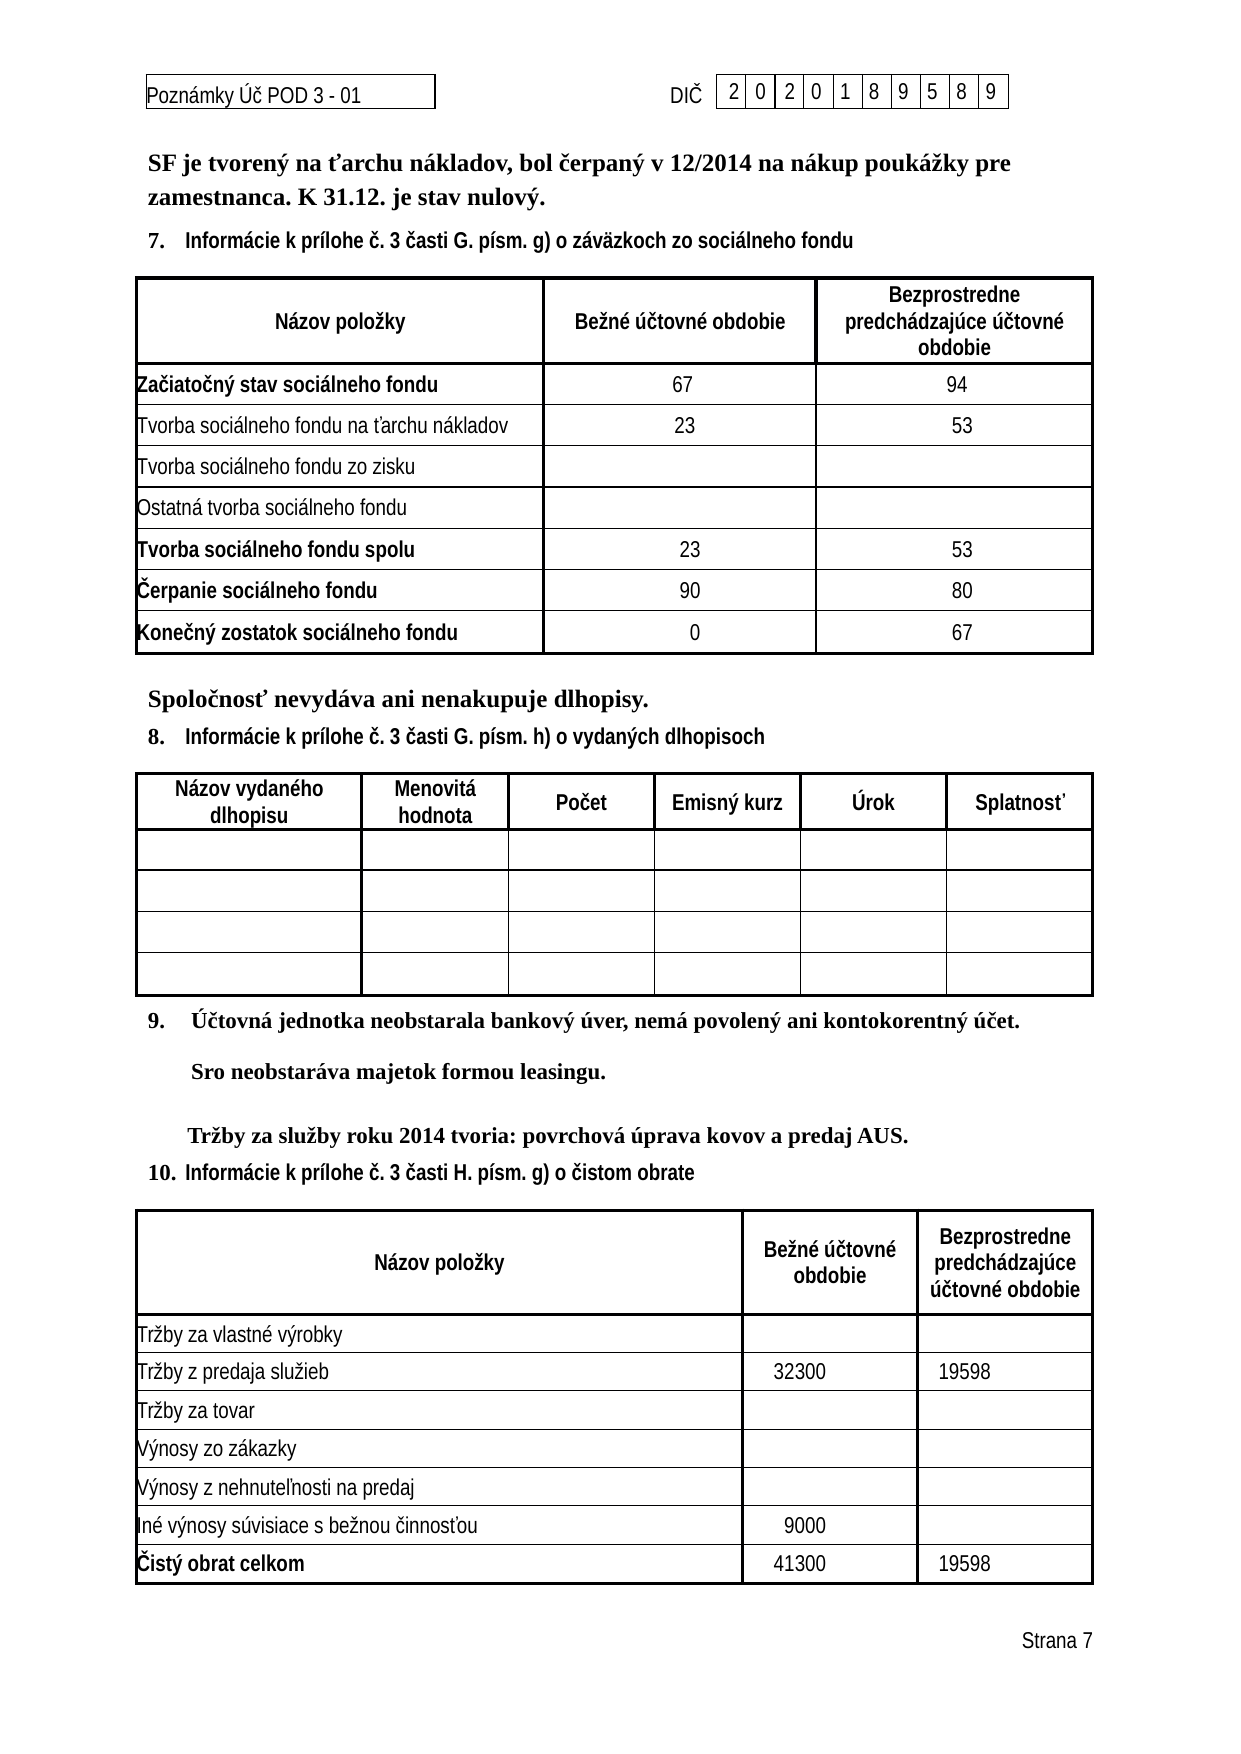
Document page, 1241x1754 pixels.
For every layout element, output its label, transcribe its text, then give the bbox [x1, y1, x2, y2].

table_cell Tvorba sociálneho fondu spolu [138, 529, 542, 569]
table_cell [655, 953, 800, 993]
table_header Bežné účtovné obdobie [545, 280, 814, 362]
title Informácie k prílohe č. 3 časti G. písm. h) o vydaných dlhopisoch [148, 723, 1093, 749]
table_header Počet [510, 775, 653, 828]
table_cell Tržby za vlastné výrobky [138, 1316, 741, 1352]
table_cell 90 [545, 570, 815, 610]
table_cell [817, 446, 1091, 486]
table_cell Tvorba sociálneho fondu na ťarchu nákladov [138, 405, 542, 445]
table_cell [138, 831, 360, 869]
table_header Bezprostredne predchádzajúce účtovné obdobie [818, 280, 1091, 362]
table_cell [744, 1430, 916, 1467]
table_cell [947, 953, 1091, 993]
table_cell Čerpanie sociálneho fondu [138, 570, 542, 610]
table_cell [655, 871, 800, 911]
table_cell [655, 912, 800, 952]
table_cell Výnosy zo zákazky [138, 1430, 741, 1467]
table_cell 32300 [744, 1353, 916, 1390]
table_cell [801, 953, 946, 993]
table_header Úrok [802, 775, 945, 828]
table_cell [947, 871, 1091, 911]
table_cell Výnosy z nehnuteľnosti na predaj [138, 1468, 741, 1505]
table_cell 80 [817, 570, 1091, 610]
table_header Názov položky [138, 1212, 741, 1313]
table_cell Ostatná tvorba sociálneho fondu [138, 488, 542, 528]
table_cell 19598 [919, 1545, 1091, 1582]
title Účtovná jednotka neobstarala bankový úver, nemá povolený ani kontokorentný účet. [148, 1007, 1093, 1033]
table_cell [801, 871, 946, 911]
table_cell [138, 912, 360, 952]
table_cell 19598 [919, 1353, 1091, 1390]
text Spoločnosť nevydáva ani nenakupuje dlhopisy. [148, 684, 1093, 712]
table_cell [919, 1506, 1091, 1544]
text SF je tvorený na ťarchu nákladov, bol čerpaný v 12/2014 na nákup poukážky pre zamestnanca. K 31.12. je stav nulový. [148, 148, 1093, 211]
table_cell [919, 1430, 1091, 1467]
table_cell [509, 953, 654, 993]
title Informácie k prílohe č. 3 časti G. písm. g) o záväzkoch zo sociálneho fondu [148, 227, 1093, 253]
table_cell [138, 953, 360, 993]
table_cell [801, 831, 946, 869]
table_header Emisný kurz [656, 775, 799, 828]
table_cell Konečný zostatok sociálneho fondu [138, 611, 542, 652]
table_header Názov vydaného dlhopisu [138, 775, 360, 828]
table_header Bežné účtovné obdobie [744, 1212, 916, 1313]
table_cell [919, 1316, 1091, 1352]
table_cell Čistý obrat celkom [138, 1545, 741, 1582]
table_header Bezprostredne predchádzajúce účtovné obdobie [919, 1212, 1091, 1313]
table_cell [947, 831, 1091, 869]
table_cell Tržby za tovar [138, 1391, 741, 1428]
table_cell [919, 1468, 1091, 1505]
table_cell 53 [817, 529, 1091, 569]
table_cell [509, 912, 654, 952]
table_cell Tvorba sociálneho fondu zo zisku [138, 446, 542, 486]
table_cell [138, 871, 360, 911]
table_cell [817, 488, 1091, 528]
table_cell Začiatočný stav sociálneho fondu [138, 365, 542, 404]
table_cell [919, 1391, 1091, 1428]
table_cell Iné výnosy súvisiace s bežnou činnosťou [138, 1506, 741, 1544]
table_cell 67 [545, 365, 815, 404]
table_cell [363, 912, 508, 952]
table_cell [363, 953, 508, 993]
table_cell [545, 488, 815, 528]
table_cell [801, 912, 946, 952]
table_cell 67 [817, 611, 1091, 652]
text Tržby za služby roku 2014 tvoria: povrchová úprava kovov a predaj AUS. [148, 1122, 1093, 1149]
table_cell [545, 446, 815, 486]
table_cell [509, 831, 654, 869]
table_cell [363, 831, 508, 869]
table_cell [947, 912, 1091, 952]
table_cell [655, 831, 800, 869]
table_cell [509, 871, 654, 911]
table_cell 23 [545, 405, 815, 445]
table_cell 9000 [744, 1506, 916, 1544]
table_header Názov položky [138, 280, 542, 362]
table_cell 0 [545, 611, 815, 652]
table_header Splatnosť [948, 775, 1091, 828]
table_cell Tržby z predaja služieb [138, 1353, 741, 1390]
text Sro neobstaráva majetok formou leasingu. [148, 1056, 1093, 1085]
table_cell [744, 1391, 916, 1428]
table_cell 23 [545, 529, 815, 569]
table_cell [744, 1316, 916, 1352]
table_header Menovitá hodnota [363, 775, 507, 828]
title Informácie k prílohe č. 3 časti H. písm. g) o čistom obrate [148, 1159, 1093, 1186]
table_cell 41300 [744, 1545, 916, 1582]
table_cell [744, 1468, 916, 1505]
table_cell 94 [817, 365, 1091, 404]
table_cell 53 [817, 405, 1091, 445]
table_cell [363, 871, 508, 911]
